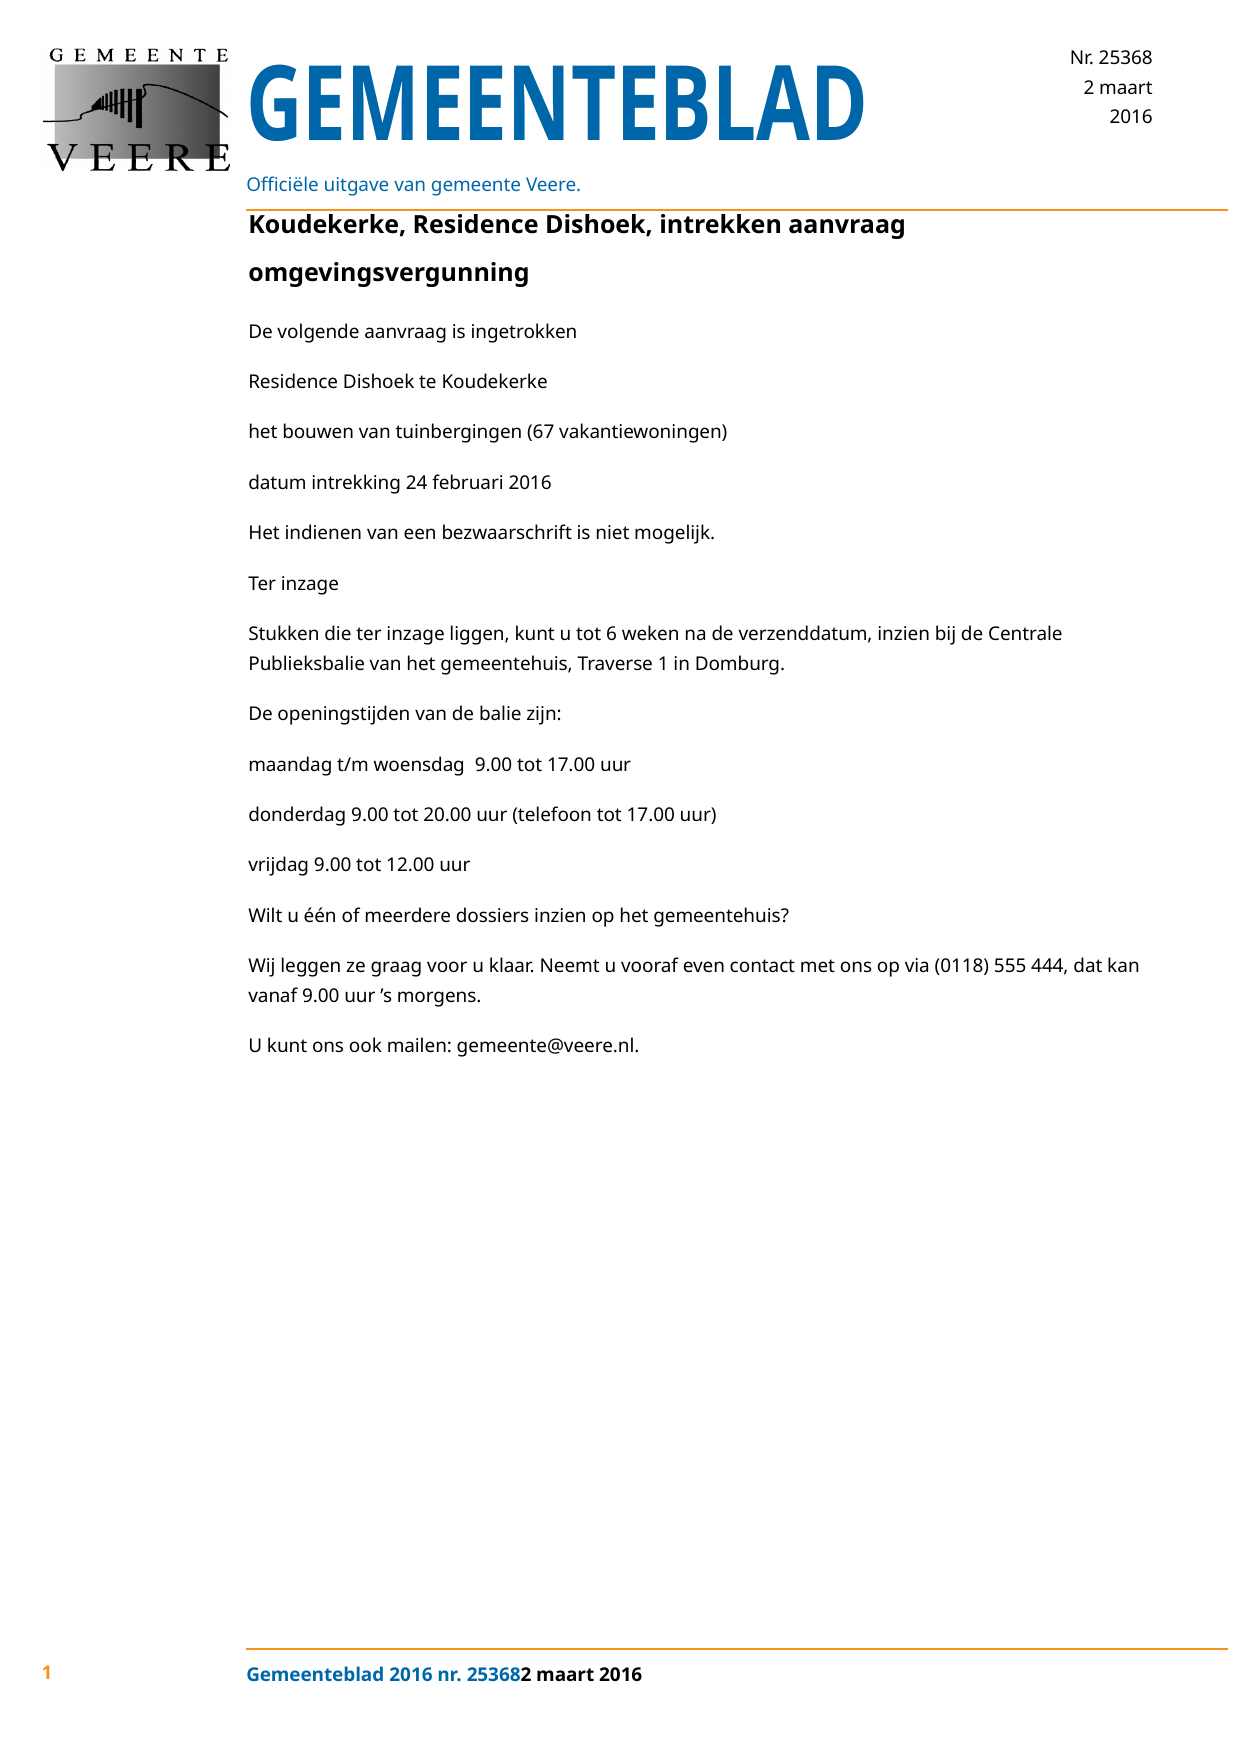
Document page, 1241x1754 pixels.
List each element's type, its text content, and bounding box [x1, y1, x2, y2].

text vrijdag 9.00 tot 12.00 uur [248, 852, 1152, 877]
text Residence Dishoek te Koudekerke [248, 368, 1152, 394]
text U kunt ons ook mailen: gemeente@veere.nl. [248, 1032, 1152, 1058]
text Ter inzage [248, 570, 1152, 596]
text Wij leggen ze graag voor u klaar. Neemt u vooraf even contact met ons op via (0118) 555 444, dat kan vanaf 9.00 uur ’s morgens. [248, 952, 1152, 1008]
text Koudekerke, Residence Dishoek, intrekken aanvraag omgevingsvergunning [248, 211, 1152, 288]
picture [41, 47, 231, 172]
text Stukken die ter inzage liggen, kunt u tot 6 weken na de verzenddatum, inzien bij de Centrale Publieksbalie van het gemeentehuis, Traverse 1 in Domburg. [248, 620, 1152, 676]
text Wilt u één of meerdere dossiers inzien op het gemeentehuis? [248, 902, 1152, 928]
text datum intrekking 24 februari 2016 [248, 469, 1152, 495]
text het bouwen van tuinbergingen (67 vakantiewoningen) [248, 419, 1152, 444]
text Het indienen van een bezwaarschrift is niet mogelijk. [248, 519, 1152, 545]
text De openingstijden van de balie zijn: [248, 700, 1152, 726]
text maandag t/m woensdag 9.00 tot 17.00 uur [248, 751, 1152, 777]
text donderdag 9.00 tot 20.00 uur (telefoon tot 17.00 uur) [248, 801, 1152, 827]
text De volgende aanvraag is ingetrokken [248, 318, 1152, 344]
